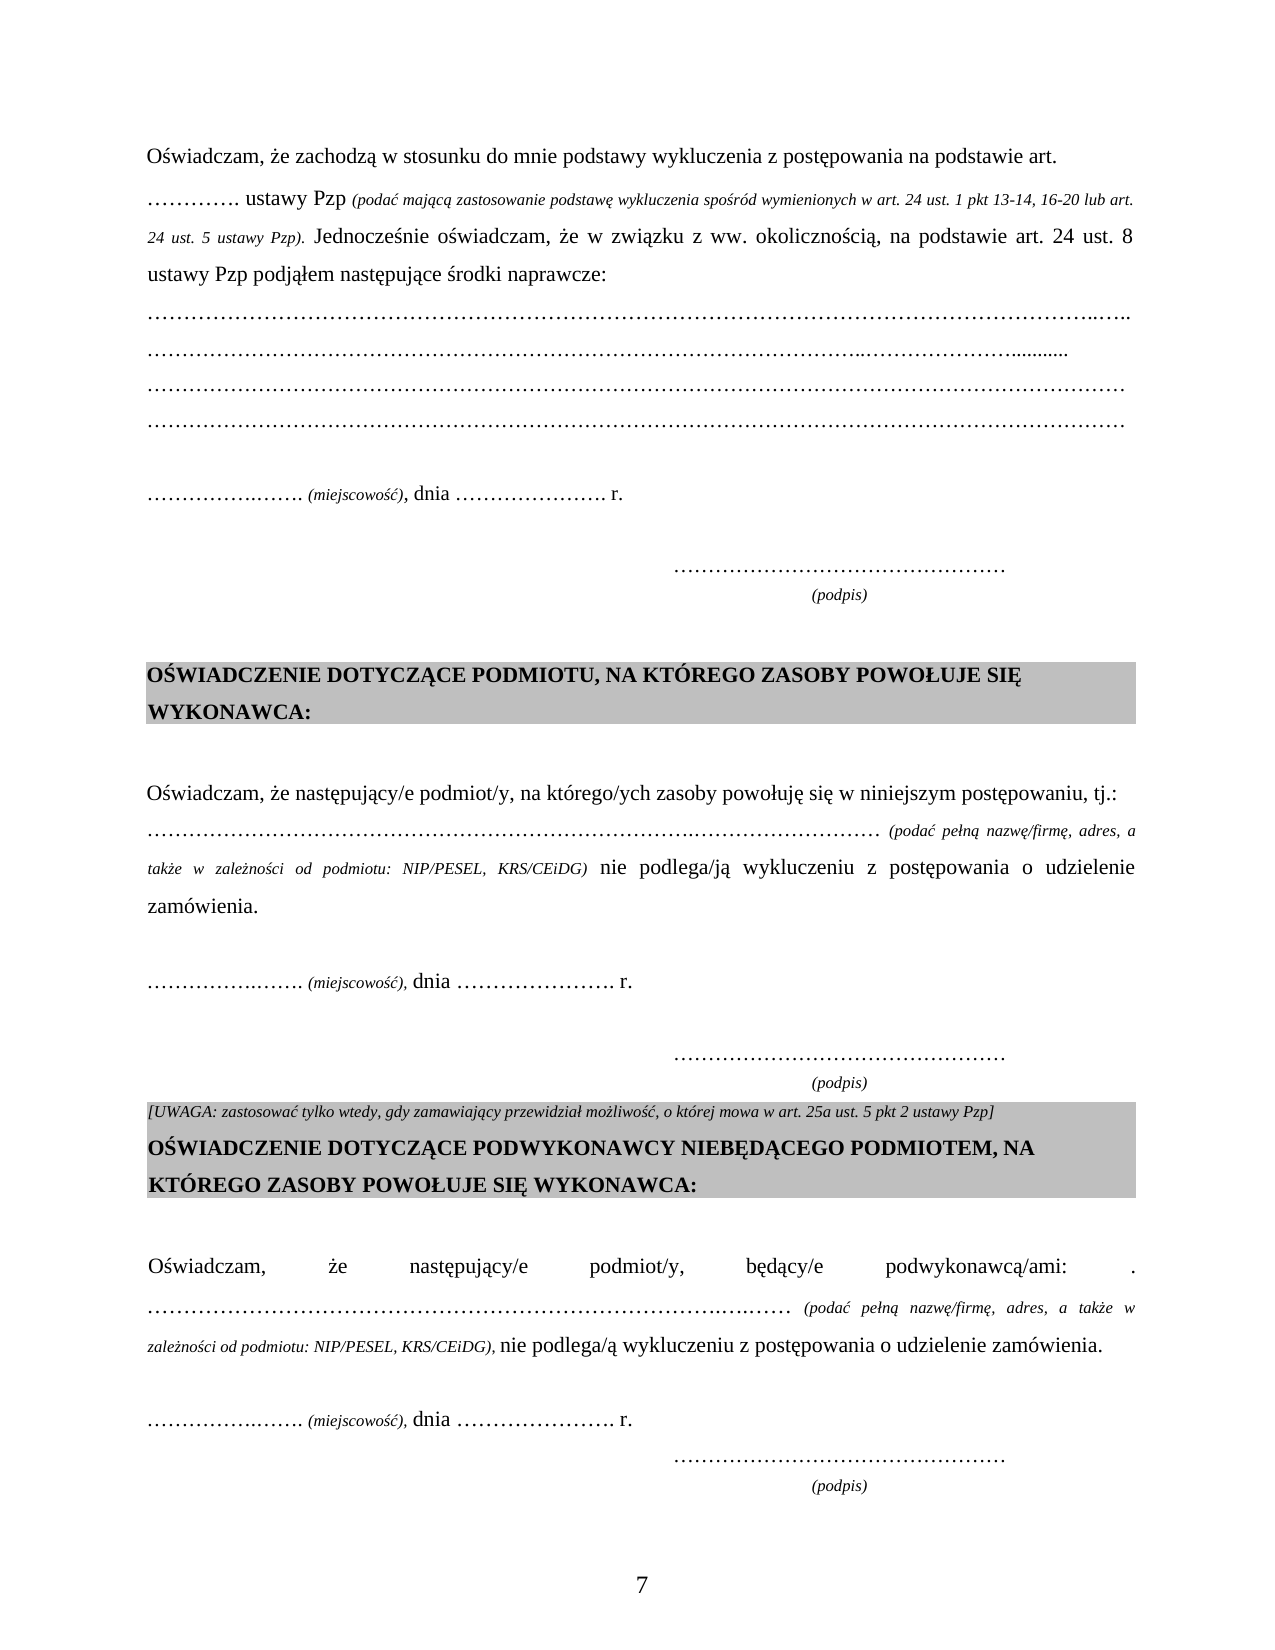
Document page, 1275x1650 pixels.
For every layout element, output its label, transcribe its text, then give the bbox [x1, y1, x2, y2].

text Oświadczam, że następujący/e podmiot/y, będący/e podwykonawcą/ami: . [110, 1253, 1136, 1278]
text …………………………………………………………………….……………………… (podać pełną nazwę/firmę, adres, a także w zależności od podmiotu: NIP/PESEL, KRS/CEiDG) nie podlega/ją wykluczeniu z postępowania o udzielenie zamówienia. [146, 817, 1136, 918]
text …………. ustawy Pzp (podać mającą zastosowanie podstawę wykluczenia spośród wymienionych w art. 24 ust. 1 pkt 13-14, 16-20 lub art. 24 ust. 5 ustawy Pzp). Jednocześnie oświadczam, że w związku z ww. okolicznością, na podstawie art. 24 ust. 8 ustawy Pzp podjąłem następujące środki naprawcze: [146, 184, 1135, 286]
text …………….……. (miejscowość), dnia …………………. r. [146, 968, 1135, 993]
text OŚWIADCZENIE DOTYCZĄCE PODMIOTU, NA KTÓREGO ZASOBY POWOŁUJE SIĘ WYKONAWCA: [146, 662, 1136, 724]
text (podpis) [543, 1476, 1136, 1495]
text …………………………………………………………………………………………………………………………… [146, 408, 1136, 432]
text …………………………………………………………………………………………..…………………........... [146, 336, 1136, 361]
text ………………………………………… [673, 1041, 1136, 1065]
text …………………………………………………………………………………………………………………..….. [146, 299, 1135, 324]
text Oświadczam, że następujący/e podmiot/y, na którego/ych zasoby powołuję się w niniejszym postępowaniu, tj.: [146, 779, 1135, 805]
text (podpis) [543, 1073, 1136, 1092]
text …………….……. (miejscowość), dnia …………………. r. [146, 481, 1136, 505]
text …………………………………………………………………….….…… (podać pełną nazwę/firmę, adres, a także w zależności od podmiotu: NIP/PESEL, KRS/CEiDG), nie podlega/ą wykluczeniu z postępowania o udzielenie zamówienia. [146, 1293, 1135, 1357]
text Oświadczam, że zachodzą w stosunku do mnie podstawy wykluczenia z postępowania na podstawie art. [146, 143, 1135, 169]
text (podpis) [543, 585, 1136, 604]
text [UWAGA: zastosować tylko wtedy, gdy zamawiający przewidział możliwość, o której mowa w art. 25a ust. 5 pkt 2 ustawy Pzp] [147, 1102, 1136, 1121]
text ………………………………………… [673, 553, 1136, 577]
text …………….……. (miejscowość), dnia …………………. r. [146, 1406, 1135, 1431]
text ………………………………………… [673, 1443, 1136, 1467]
text OŚWIADCZENIE DOTYCZĄCE PODWYKONAWCY NIEBĘDĄCEGO PODMIOTEM, NA KTÓREGO ZASOBY POWOŁUJE SIĘ WYKONAWCA: [147, 1135, 1136, 1198]
text …………………………………………………………………………………………………………………………… [146, 372, 1136, 396]
